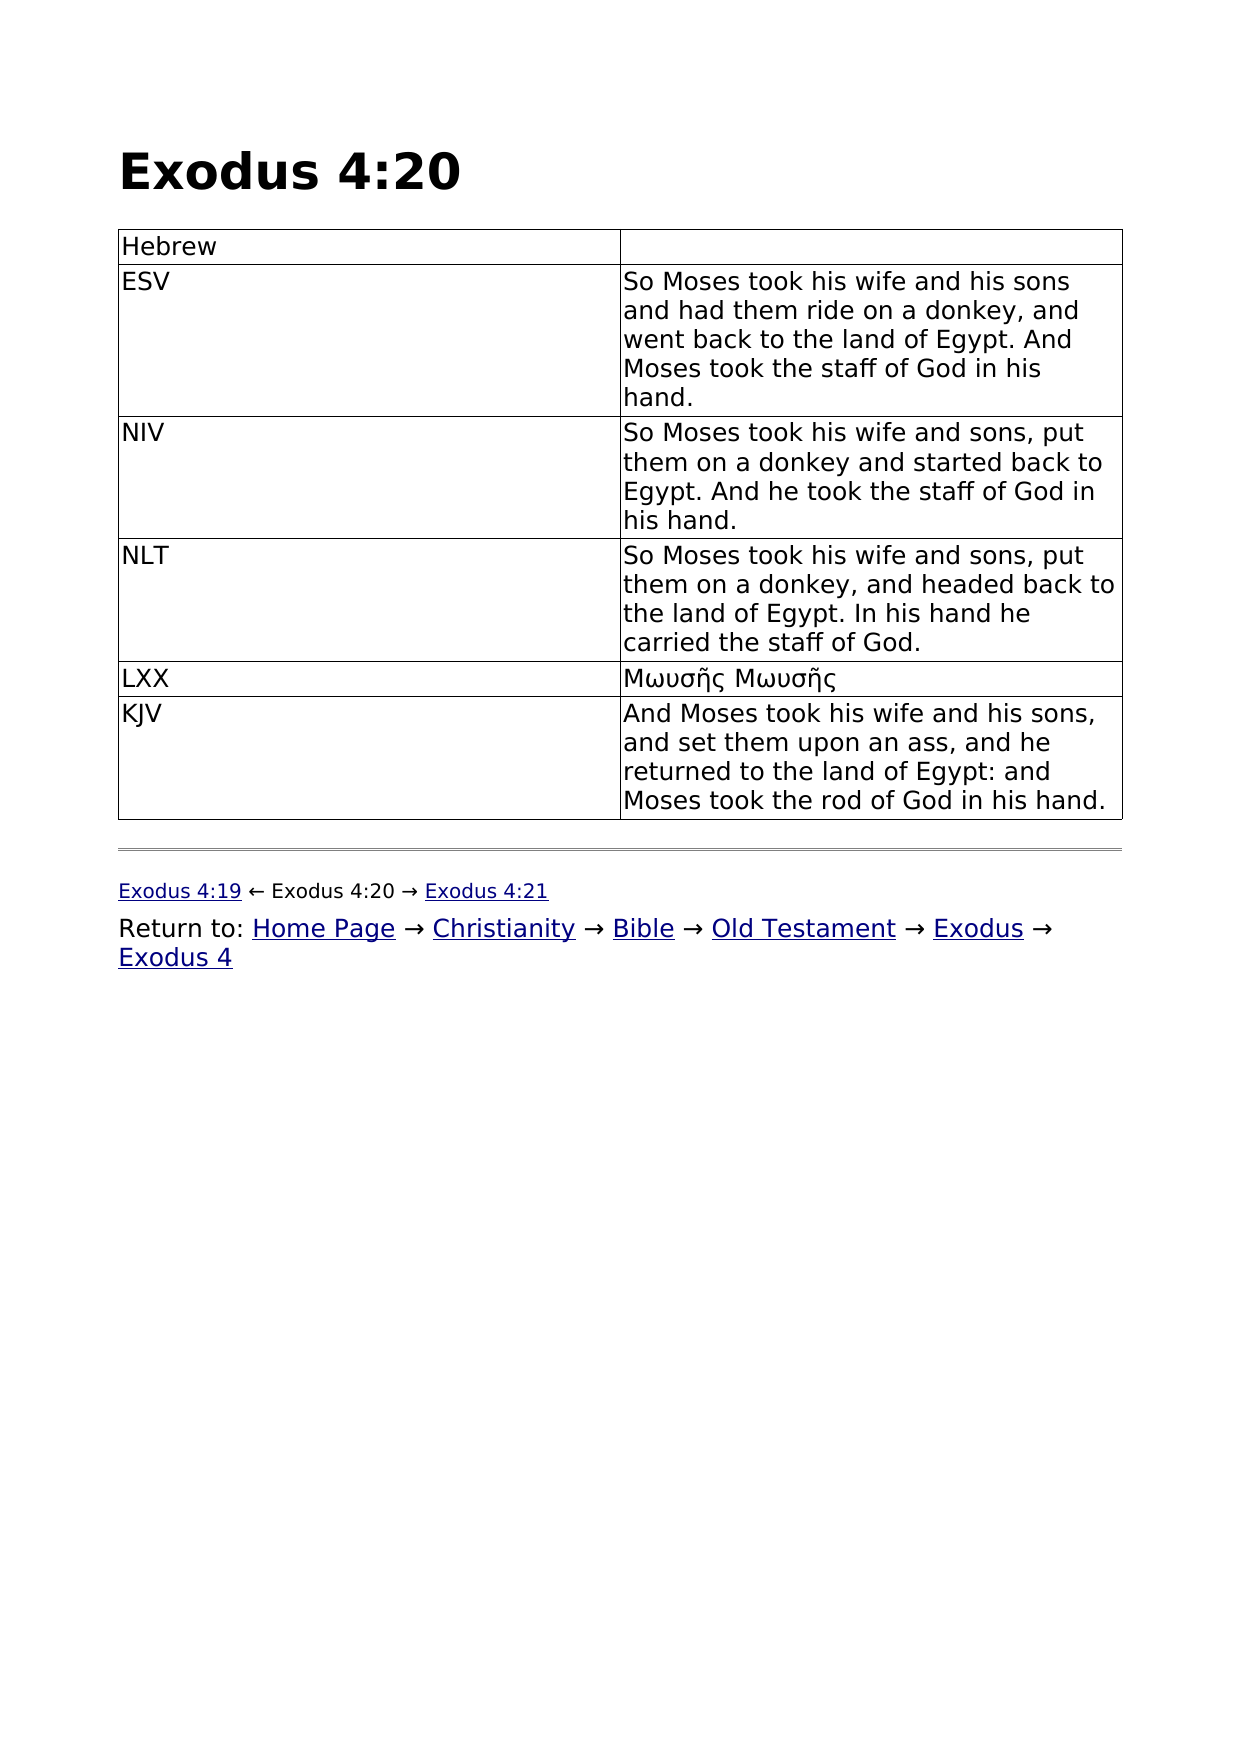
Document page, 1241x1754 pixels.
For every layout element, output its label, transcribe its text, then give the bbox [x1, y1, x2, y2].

table_cell So Moses took his wife and sons, put them on a donkey and started back to Egypt. And he took the staff of God in his hand. [621, 417, 1122, 538]
table_cell KJV [119, 697, 620, 818]
subtitle Exodus 4:20 [118, 143, 1122, 201]
text Exodus 4:19 ← Exodus 4:20 → Exodus 4:21 [118, 880, 1122, 914]
table_cell LXX [119, 662, 620, 696]
table_cell NLT [119, 539, 620, 661]
table_cell So Moses took his wife and sons, put them on a donkey, and headed back to the land of Egypt. In his hand he carried the staff of God. [621, 539, 1122, 661]
table_cell NIV [119, 417, 620, 538]
table_cell So Moses took his wife and his sons and had them ride on a donkey, and went back to the land of Egypt. And Moses took the staff of God in his hand. [621, 265, 1122, 416]
text Return to: Home Page → Christianity → Bible → Old Testament → Exodus → Exodus 4 [118, 914, 1122, 972]
table_header [621, 230, 1122, 264]
table_cell And Moses took his wife and his sons, and set them upon an ass, and he returned to the land of Egypt: and Moses took the rod of God in his hand. [621, 697, 1122, 818]
table_cell Μωυσῆς Μωυσῆς [621, 662, 1122, 696]
table_cell ESV [119, 265, 620, 416]
table_header Hebrew [119, 230, 620, 264]
